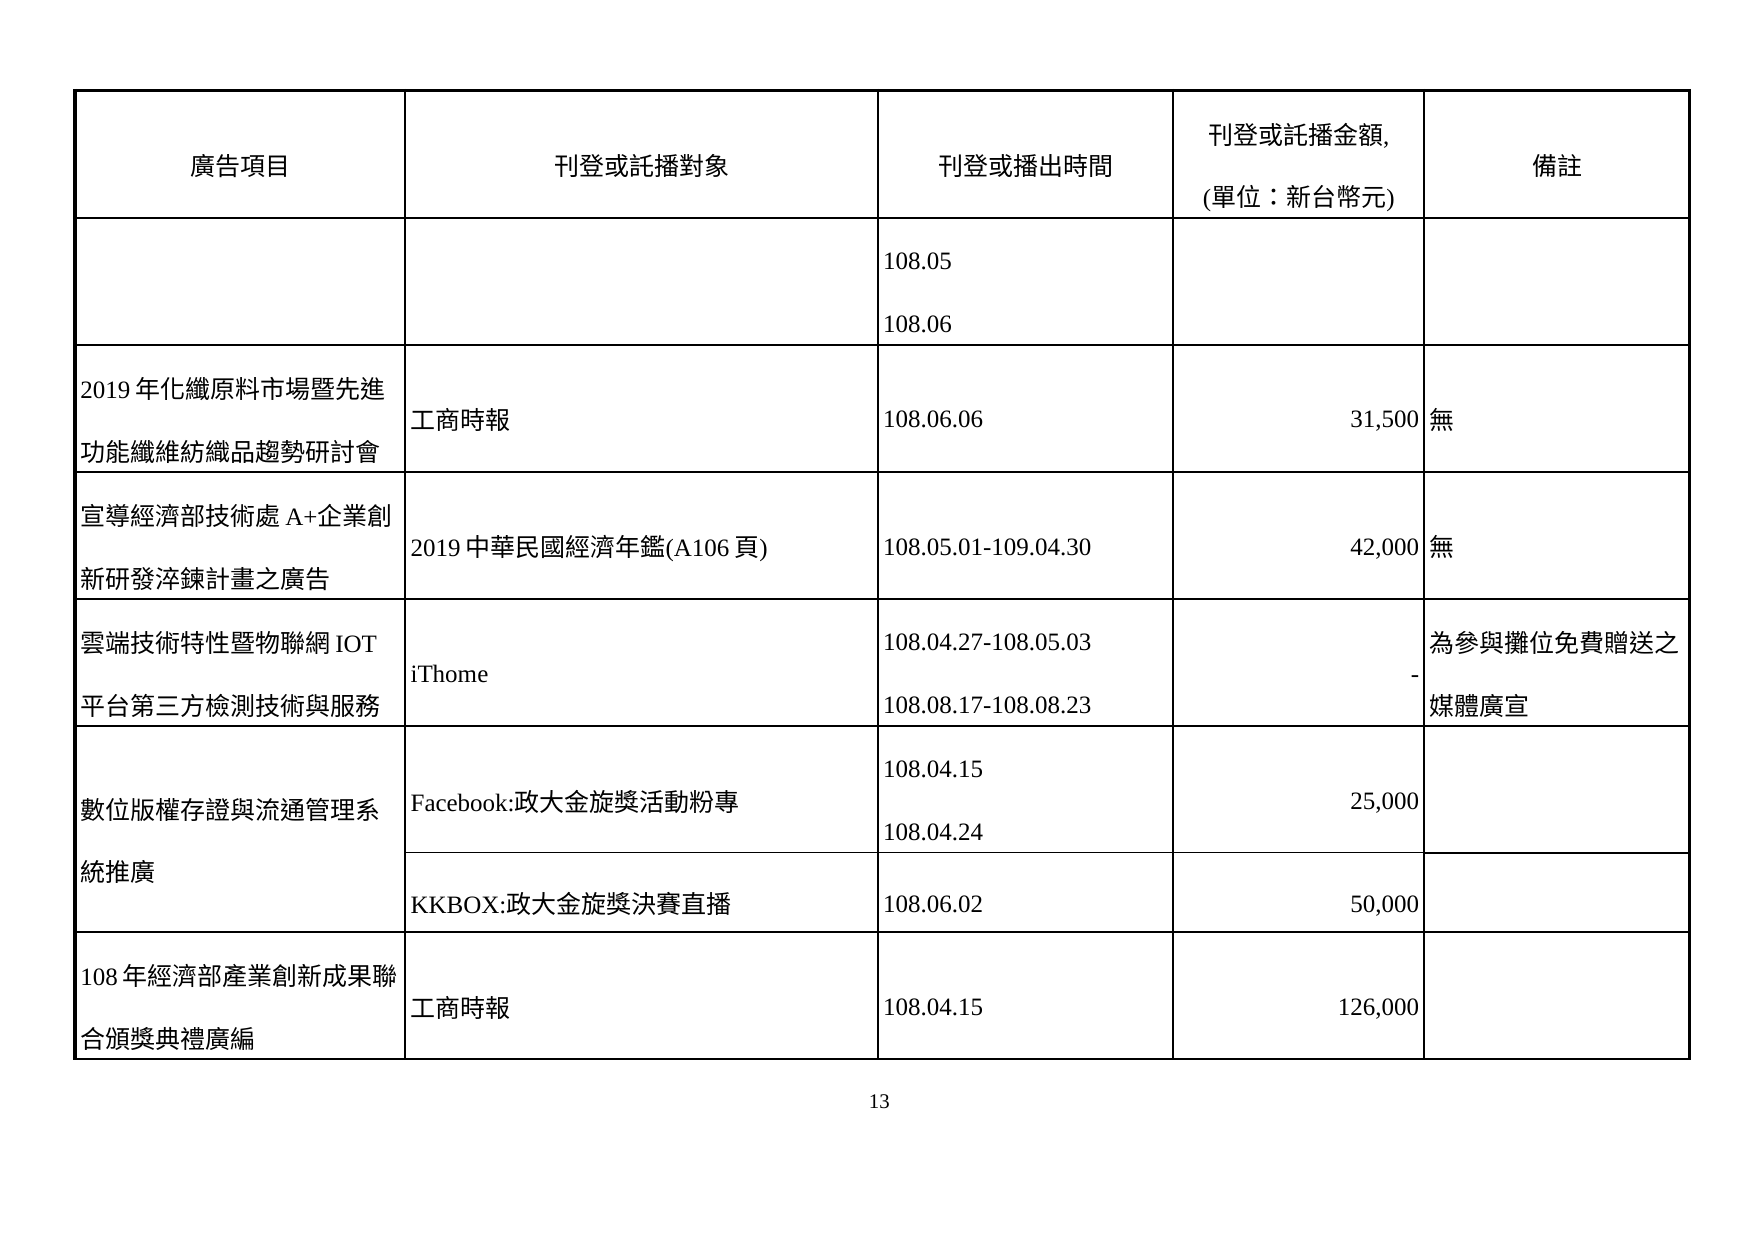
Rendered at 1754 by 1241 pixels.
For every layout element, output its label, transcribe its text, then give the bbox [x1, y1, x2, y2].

table_cell 108.04.27-108.05.03 108.08.17-108.08.23 [879, 600, 1172, 725]
table_cell 宣導經濟部技術處A+企業創新研發淬鍊計畫之廣告 [77, 473, 404, 598]
table_cell 2019年化纖原料市場暨先進功能纖維紡織品趨勢研討會 [77, 346, 404, 471]
table_cell 126,000 [1174, 933, 1423, 1058]
table_header 刊登或託播金額, (單位：新台幣元) [1174, 92, 1423, 217]
table_cell [1425, 933, 1688, 1058]
table_cell 108.04.15 108.04.24 [879, 727, 1172, 852]
table_cell 無 [1425, 473, 1688, 598]
table_cell 25,000 [1174, 727, 1423, 852]
table_cell [1425, 727, 1688, 852]
table_cell 108.04.15 [879, 933, 1172, 1058]
table_cell [1425, 219, 1688, 344]
table_cell 無 [1425, 346, 1688, 471]
table_cell 2019中華民國經濟年鑑(A106頁) [406, 473, 877, 598]
table_cell [77, 219, 404, 344]
table_cell 50,000 [1174, 853, 1423, 931]
table_cell iThome [406, 600, 877, 725]
table_cell - [1174, 600, 1423, 725]
table_cell 工商時報 [406, 346, 877, 471]
table_cell [1174, 219, 1423, 344]
table_cell 108年經濟部產業創新成果聯合頒獎典禮廣編 [77, 933, 404, 1058]
table_cell 108.06.02 [879, 853, 1172, 931]
table_cell KKBOX:政大金旋獎決賽直播 [406, 853, 877, 931]
table_header 備註 [1425, 92, 1688, 217]
table_cell 為參與攤位免費贈送之媒體廣宣 [1425, 600, 1688, 725]
table_header 刊登或託播對象 [406, 92, 877, 217]
table_header 刊登或播出時間 [879, 92, 1172, 217]
table_cell [406, 219, 877, 344]
table_cell 108.06.06 [879, 346, 1172, 471]
table_cell 31,500 [1174, 346, 1423, 471]
table_cell 108.05.01-109.04.30 [879, 473, 1172, 598]
table_header 廣告項目 [77, 92, 404, 217]
table_cell [1425, 854, 1688, 931]
table_cell 數位版權存證與流通管理系統推廣 [77, 727, 404, 931]
table_cell 雲端技術特性暨物聯網IOT平台第三方檢測技術與服務 [77, 600, 404, 725]
table_cell 108.05 108.06 [879, 219, 1172, 344]
table_cell Facebook:政大金旋獎活動粉專 [406, 727, 877, 852]
table_cell 42,000 [1174, 473, 1423, 598]
table_cell 工商時報 [406, 933, 877, 1058]
